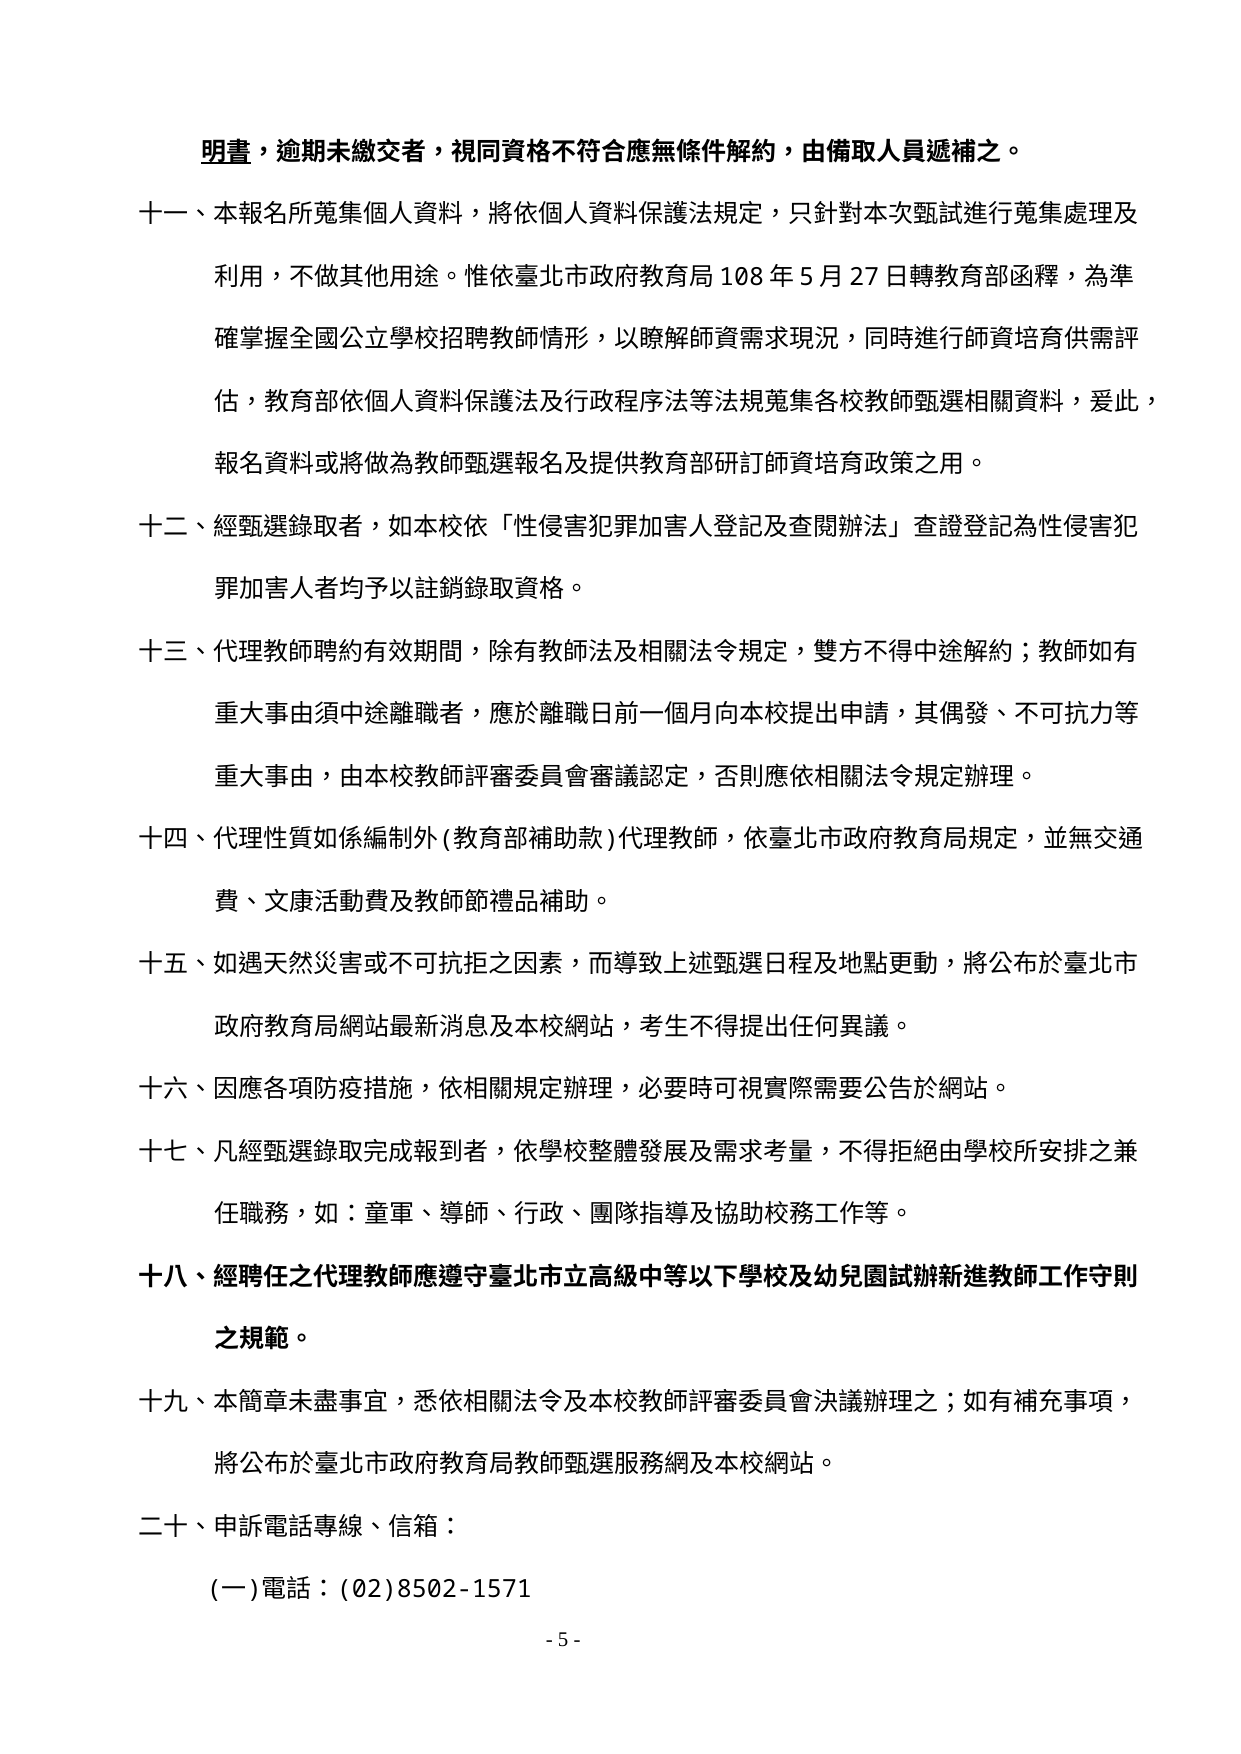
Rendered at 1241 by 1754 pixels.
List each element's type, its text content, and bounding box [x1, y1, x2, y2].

text 十九、本簡章未盡事宜，悉依相關法令及本校教師評審委員會決議辦理之；如有補充事項，將公布於臺北市政府教育局教師甄選服務網及本校網站。 [139, 1358, 1152, 1483]
text 十五、如遇天然災害或不可抗拒之因素，而導致上述甄選日程及地點更動，將公布於臺北市政府教育局網站最新消息及本校網站，考生不得提出任何異議。 [139, 920, 1152, 1045]
text 十六、因應各項防疫措施，依相關規定辦理，必要時可視實際需要公告於網站。 [139, 1045, 1152, 1108]
text 十七、凡經甄選錄取完成報到者，依學校整體發展及需求考量，不得拒絕由學校所安排之兼任職務，如：童軍、導師、行政、團隊指導及協助校務工作等。 [139, 1108, 1152, 1233]
text 十二、經甄選錄取者，如本校依「性侵害犯罪加害人登記及查閱辦法」查證登記為性侵害犯罪加害人者均予以註銷錄取資格。 [139, 483, 1152, 608]
text 二十、申訴電話專線、信箱： [139, 1483, 1152, 1545]
list 明書，逾期未繳交者，視同資格不符合應無條件解約，由備取人員遞補之。 [148, 108, 1152, 170]
text 十四、代理性質如係編制外(教育部補助款)代理教師，依臺北市政府教育局規定，並無交通費、文康活動費及教師節禮品補助。 [139, 795, 1152, 920]
text 十三、代理教師聘約有效期間，除有教師法及相關法令規定，雙方不得中途解約；教師如有重大事由須中途離職者，應於離職日前一個月向本校提出申請，其偶發、不可抗力等重大事由，由本校教師評審委員會審議認定，否則應依相關法令規定辦理。 [139, 608, 1152, 795]
text (一)電話：(02)8502-1571 [207, 1545, 1152, 1608]
text 十八、經聘任之代理教師應遵守臺北市立高級中等以下學校及幼兒園試辦新進教師工作守則之規範。 [139, 1233, 1152, 1358]
text 十一、本報名所蒐集個人資料，將依個人資料保護法規定，只針對本次甄試進行蒐集處理及利用，不做其他用途。惟依臺北市政府教育局108年5月27日轉教育部函釋，為準確掌握全國公立學校招聘教師情形，以瞭解師資需求現況，同時進行師資培育供需評估，教育部依個人資料保護法及行政程序法等法規蒐集各校教師甄選相關資料，爰此，報名資料或將做為教師甄選報名及提供教育部研訂師資培育政策之用。 [139, 170, 1152, 483]
